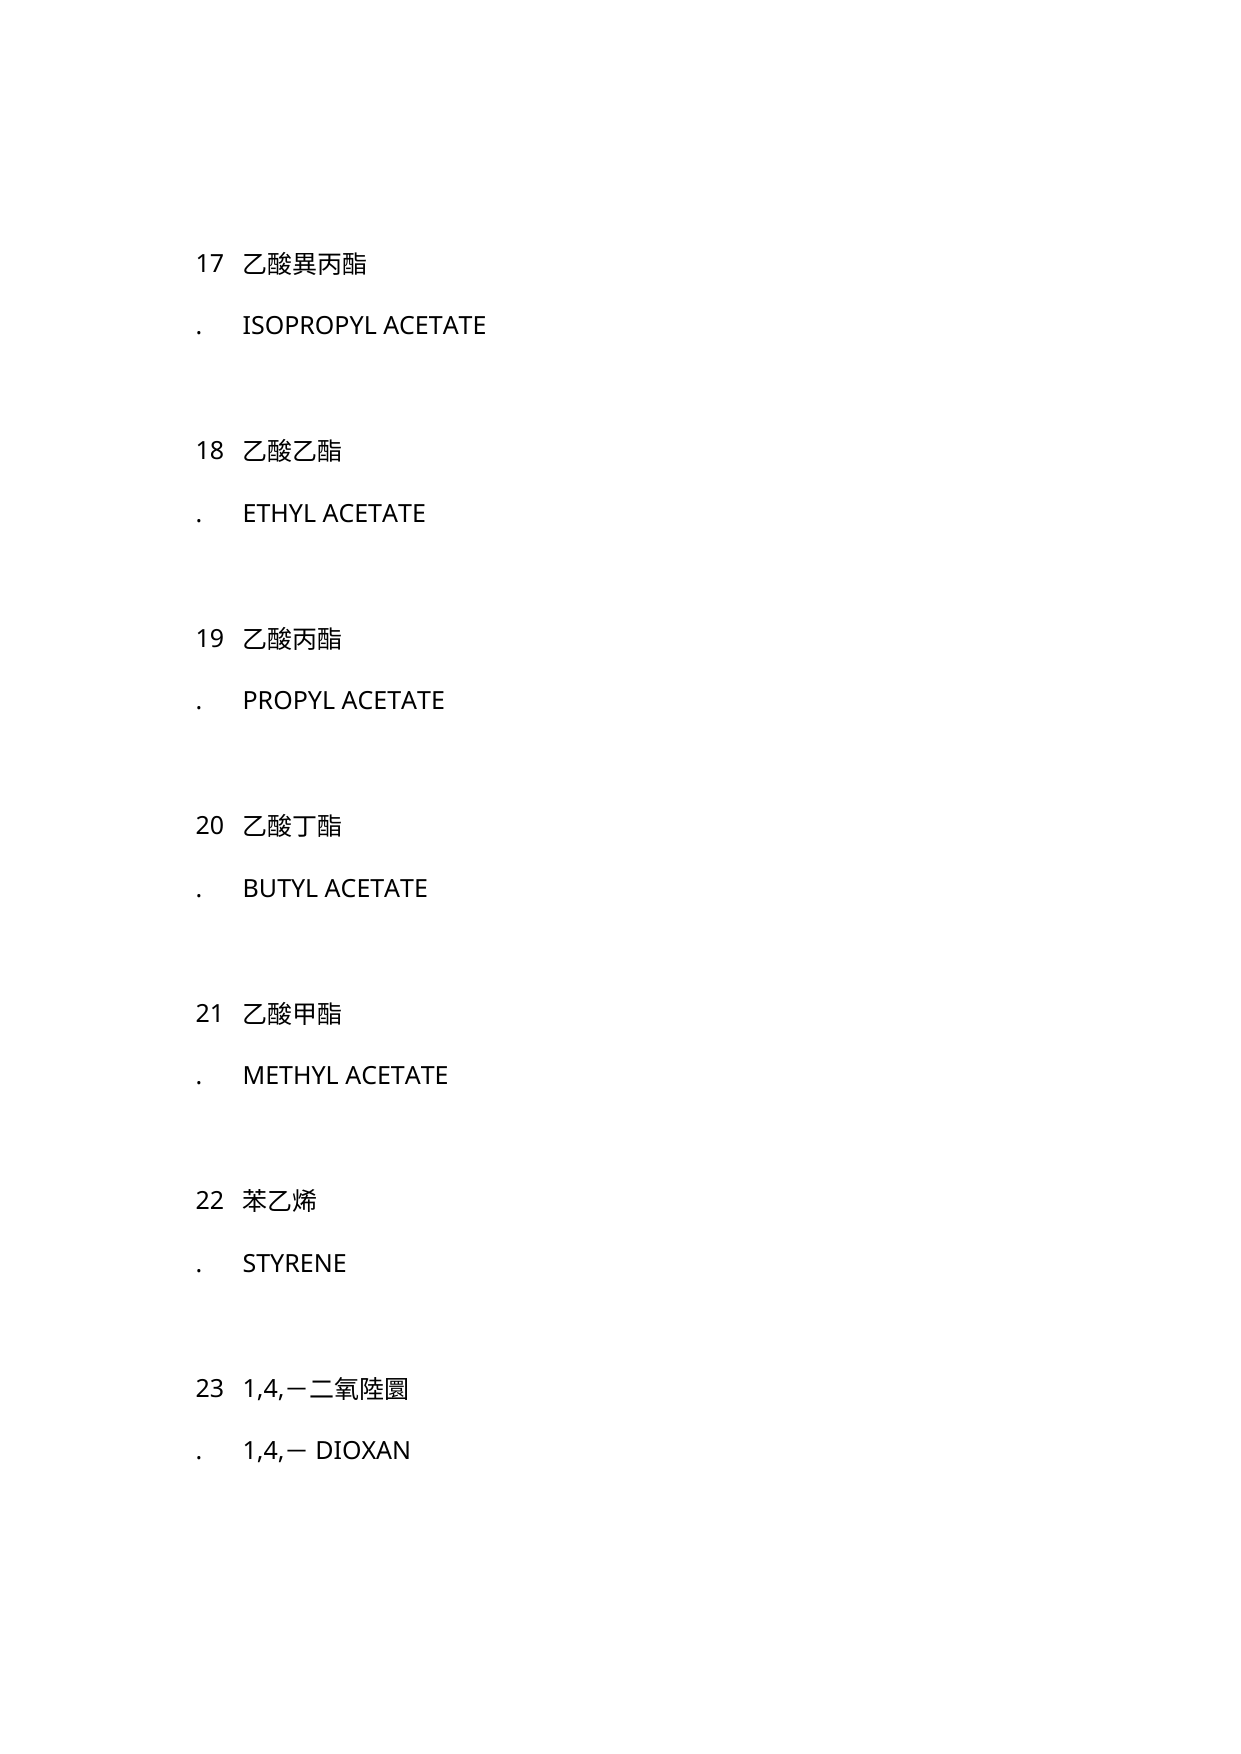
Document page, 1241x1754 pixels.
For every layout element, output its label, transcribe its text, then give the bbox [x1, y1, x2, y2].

table_cell 23. [188, 1291, 235, 1478]
table_cell 乙酸丁酯 BUTYL ACETATE [235, 729, 1152, 916]
table_cell 20. [188, 729, 235, 916]
table_cell 1,4,－二氧陸圜 1,4,－ DIOXAN [235, 1291, 1152, 1478]
table_cell 乙酸乙酯 ETHYL ACETATE [235, 354, 1152, 541]
table_cell 19. [188, 541, 235, 728]
table_cell 乙酸丙酯 PROPYL ACETATE [235, 541, 1152, 728]
table_cell 22. [188, 1104, 235, 1291]
table_cell 21. [188, 916, 235, 1103]
table_cell 乙酸甲酯 METHYL ACETATE [235, 916, 1152, 1103]
table_cell 乙酸異丙酯 ISOPROPYL ACETATE [235, 158, 1152, 353]
table_cell 17. [188, 158, 235, 353]
table_cell 18. [188, 354, 235, 541]
table_cell 苯乙烯 STYRENE [235, 1104, 1152, 1291]
